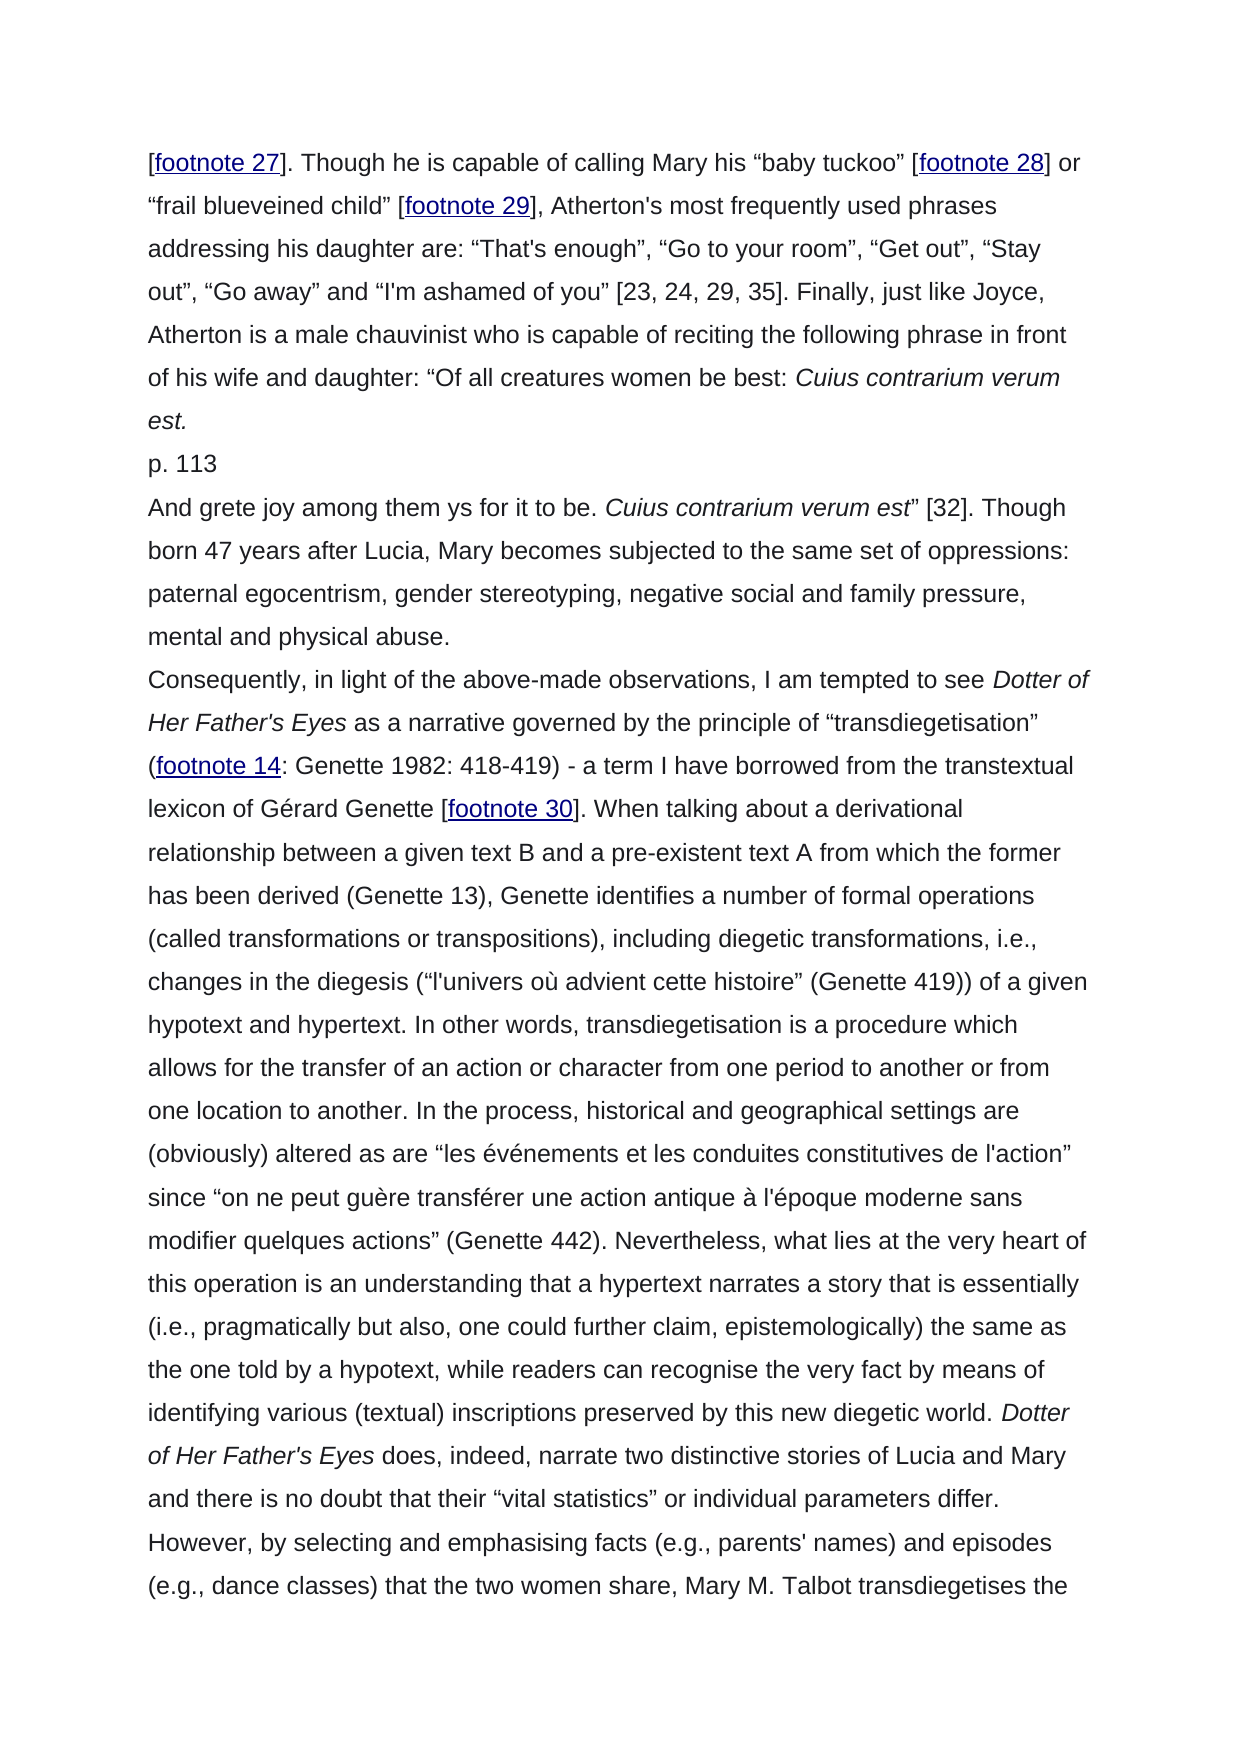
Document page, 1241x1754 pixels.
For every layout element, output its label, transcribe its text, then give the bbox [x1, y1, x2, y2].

text Consequently, in light of the above-made observations, I am tempted to see Dotter of Her Father's Eyes as a narrative governed by the principle of “transdiegetisation” (footnote 14: Genette 1982: 418-419) - a term I have borrowed from the transtextual lexicon of Gérard Genette [footnote 30]. When talking about a derivational relationship between a given text B and a pre-existent text A from which the former has been derived (Genette 13), Genette identifies a number of formal operations (called transformations or transpositions), including diegetic transformations, i.e., changes in the diegesis (“l'univers où advient cette histoire” (Genette 419)) of a given hypotext and hypertext. In other words, transdiegetisation is a procedure which allows for the transfer of an action or character from one period to another or from one location to another. In the process, historical and geographical settings are (obviously) altered as are “les événements et les conduites constitutives de l'action” since “on ne peut guère transférer une action antique à l'époque moderne sans modifier quelques actions” (Genette 442). Nevertheless, what lies at the very heart of this operation is an understanding that a hypertext narrates a story that is essentially (i.e., pragmatically but also, one could further claim, epistemologically) the same as the one told by a hypotext, while readers can recognise the very fact by means of identifying various (textual) inscriptions preserved by this new diegetic world. Dotter of Her Father's Eyes does, indeed, narrate two distinctive stories of Lucia and Mary and there is no doubt that their “vital statistics” or individual parameters differ. However, by selecting and emphasising facts (e.g., parents' names) and episodes (e.g., dance classes) that the two women share, Mary M. Talbot transdiegetises the [148, 665, 1093, 1599]
text p. 113 [148, 449, 1093, 478]
text And grete joy among them ys for it to be. Cuius contrarium verum est” [32]. Though born 47 years after Lucia, Mary becomes subjected to the same set of oppressions: paternal egocentrism, gender stereotyping, negative social and family pressure, mental and physical abuse. [148, 493, 1093, 651]
text [footnote 27]. Though he is capable of calling Mary his “baby tuckoo” [footnote 28] or “frail blueveined child” [footnote 29], Atherton's most frequently used phrases addressing his daughter are: “That's enough”, “Go to your room”, “Get out”, “Stay out”, “Go away” and “I'm ashamed of you” [23, 24, 29, 35]. Finally, just like Joyce, Atherton is a male chauvinist who is capable of reciting the following phrase in front of his wife and daughter: “Of all creatures women be best: Cuius contrarium verum est. [148, 148, 1093, 435]
